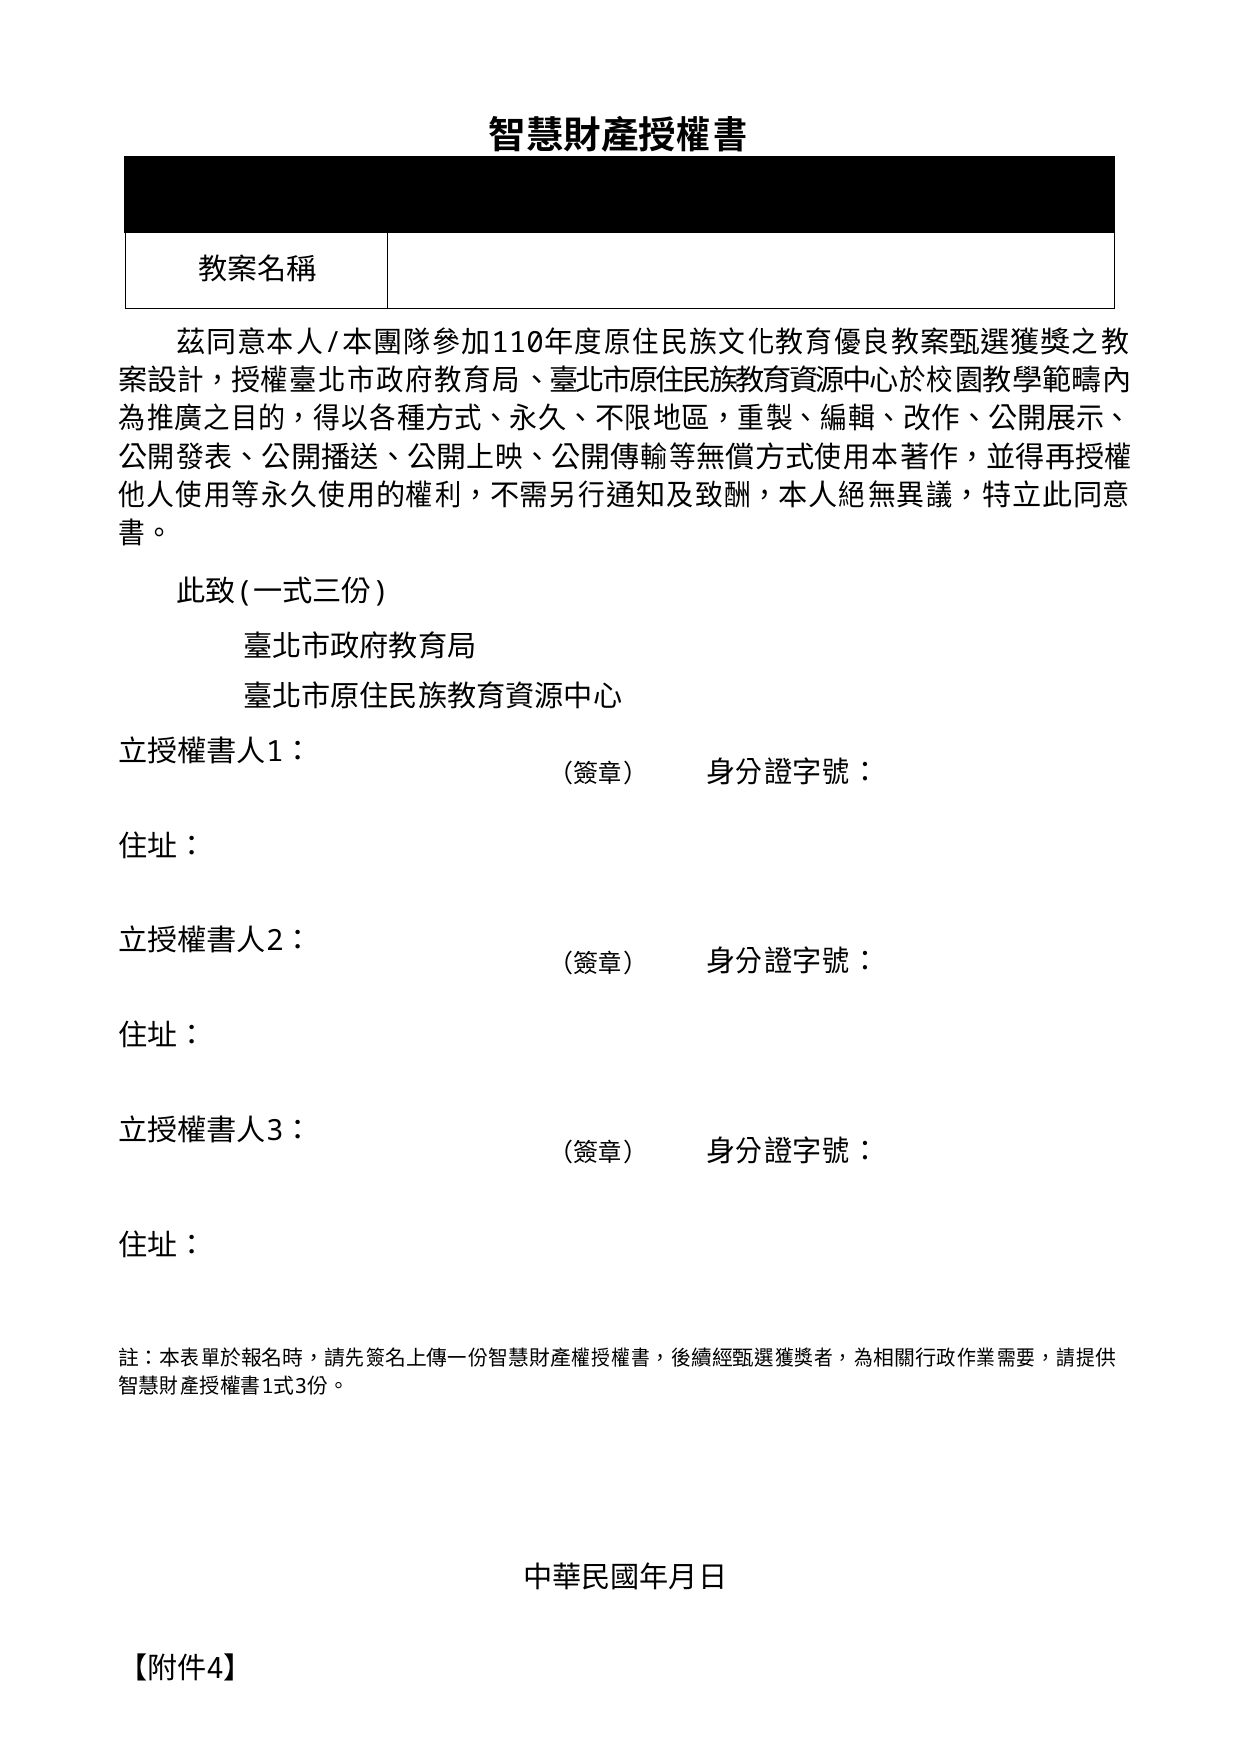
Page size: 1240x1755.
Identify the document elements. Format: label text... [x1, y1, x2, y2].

text 住址： [118, 833, 321, 862]
text 住址： [118, 1022, 321, 1052]
text 此致(一式三份) [176, 576, 1132, 608]
text 註：本表單於報名時，請先簽名上傳一份智慧財產權授權書，後續經甄選獲獎者，為相關行政作業需要，請提供智慧財產授權書1式3份。 [118, 1344, 1132, 1399]
text 臺北市原住民族教育資源中心 [243, 683, 1132, 712]
table_cell [388, 233, 1114, 308]
text 臺北市政府教育局 [243, 633, 1132, 662]
text 身分證字號： [706, 1138, 1132, 1167]
text 立授權書人1： [118, 736, 321, 768]
text 立授權書人2： [118, 925, 321, 957]
text 【附件4】 [118, 1653, 1132, 1685]
text 茲同意本人/本團隊參加110年度原住民族文化教育優良教案甄選獲獎之教案設計，授權臺北市政府教育局、臺北市原住民族教育資源中心於校園教學範疇內為推廣之目的，得以各種方式、永久、不限地區，重製、編輯、改作、公開展示、公開發表、公開播送、公開上映、公開傳輸等無償方式使用本著作，並得再授權他人使用等永久使用的權利，不需另行通知及致酬，本人絕無異議，特立此同意書。 [118, 322, 1132, 551]
text 住址： [118, 1232, 1132, 1261]
text 身分證字號： [706, 948, 1132, 978]
text 智慧財產授權書 [488, 118, 1132, 156]
table_cell 教案名稱 [126, 233, 387, 308]
text （簽章） [548, 1141, 654, 1166]
text 中華民國年月日 [118, 1564, 1132, 1593]
text （簽章） [548, 952, 654, 977]
text （簽章） [548, 763, 654, 788]
table_header 參賽人員 [126, 157, 1114, 232]
text 立授權書人3： [118, 1114, 321, 1147]
text 身分證字號： [706, 759, 1132, 788]
